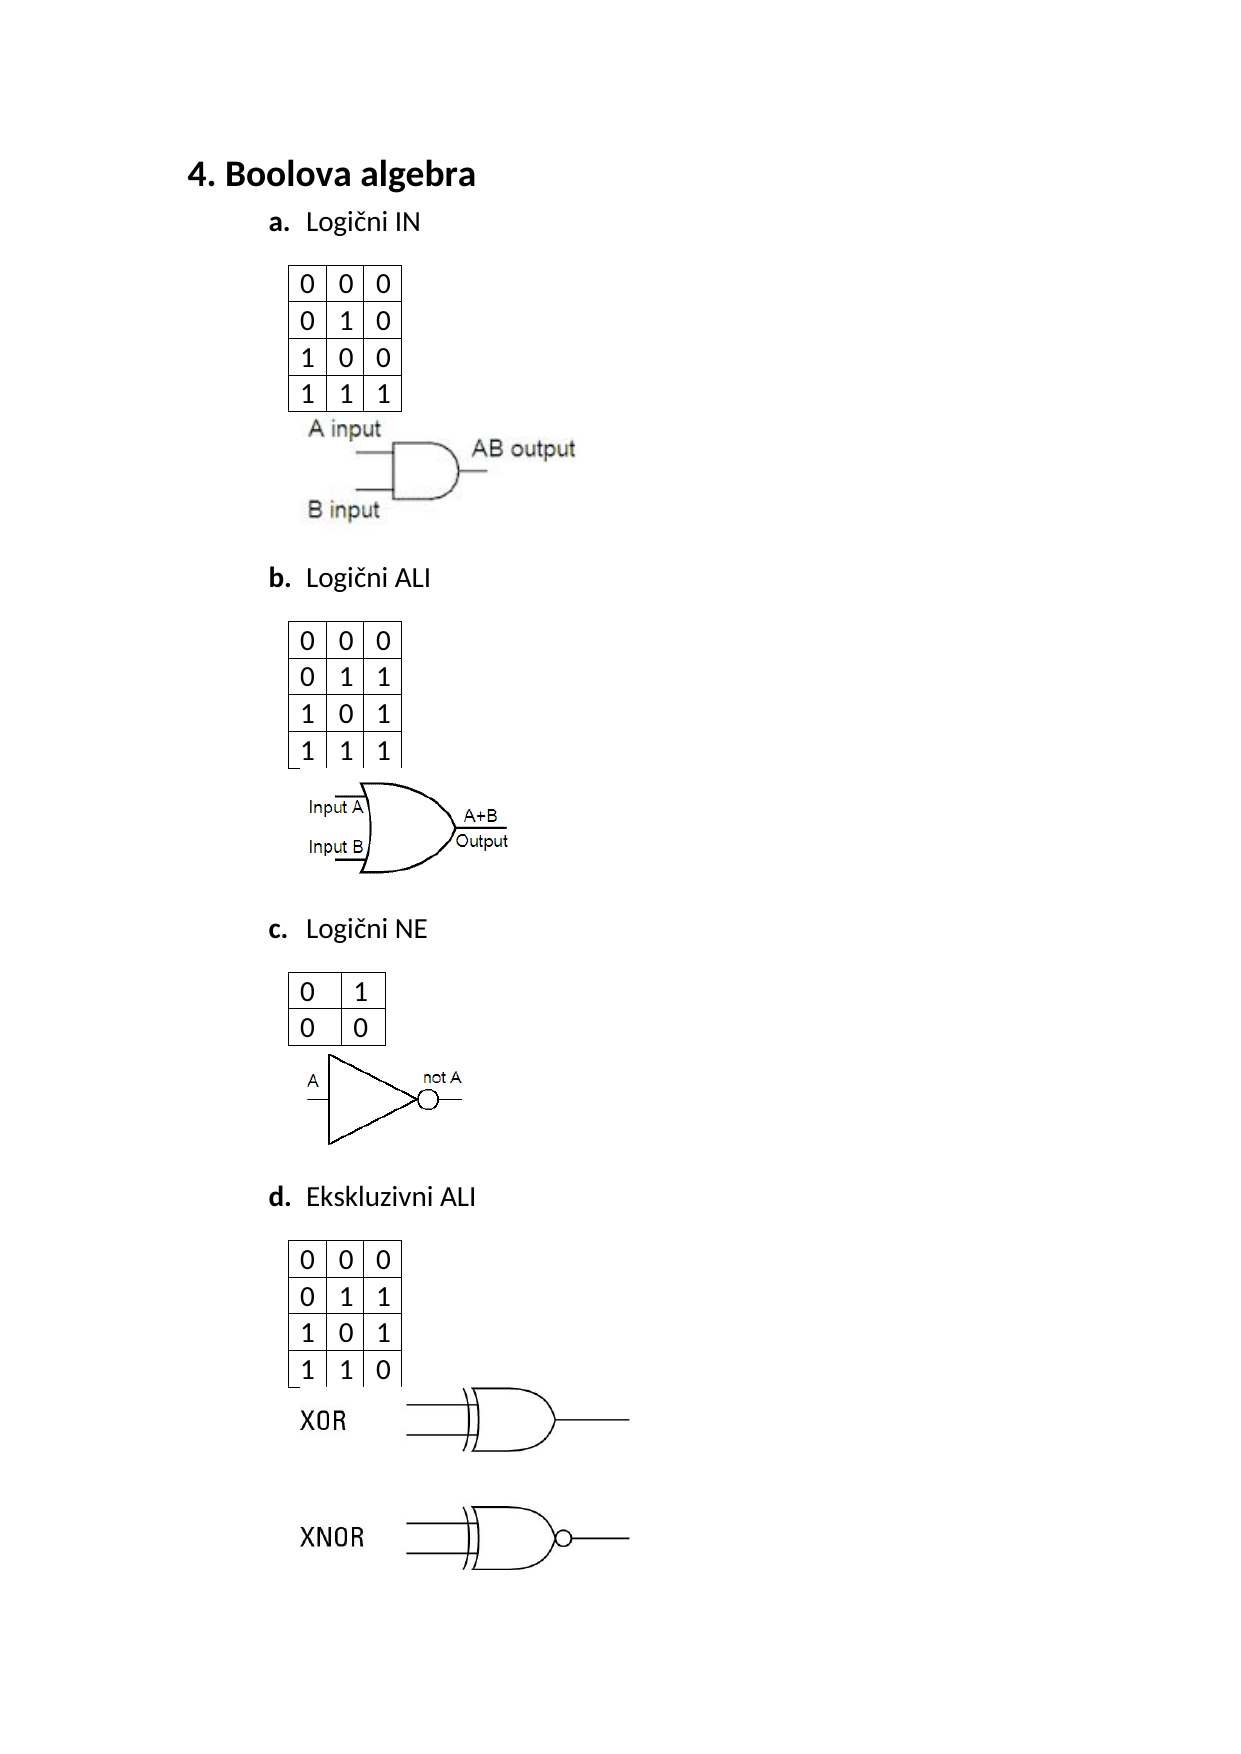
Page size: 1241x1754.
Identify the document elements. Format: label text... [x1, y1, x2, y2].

table_cell 1 [327, 732, 363, 767]
table_cell 1 [364, 659, 401, 694]
table_cell 0 [342, 1009, 385, 1045]
table_cell 0 [289, 659, 326, 694]
list Logični NE [268, 910, 1090, 945]
table_cell 1 [289, 376, 326, 411]
table_cell 0 [289, 1009, 341, 1045]
picture [300, 1046, 472, 1154]
list Ekskluzivni ALI [268, 1178, 1090, 1214]
table_cell 1 [364, 1278, 401, 1313]
table_header 0 [364, 1241, 401, 1277]
table_cell 0 [289, 1278, 326, 1313]
table_cell 1 [364, 376, 401, 411]
table_cell 1 [327, 1278, 363, 1313]
table_cell 1 [289, 339, 326, 374]
table_header 0 [327, 266, 363, 301]
table_cell 1 [289, 732, 326, 767]
table_cell 0 [364, 339, 401, 374]
table_cell 1 [364, 732, 401, 767]
table_header 0 [364, 266, 401, 301]
picture [300, 768, 521, 885]
table_header 0 [289, 266, 326, 301]
list Logični IN [268, 203, 1090, 238]
picture [300, 412, 583, 533]
table_cell 0 [364, 1351, 401, 1387]
table_header 0 [327, 1241, 363, 1277]
table_cell 1 [289, 1351, 326, 1387]
table_cell 1 [289, 1314, 326, 1350]
table_cell 1 [364, 1314, 401, 1350]
list Boolova algebra [187, 150, 1090, 196]
table_cell 0 [289, 302, 326, 338]
table_cell 1 [327, 659, 363, 694]
table_cell 0 [327, 1314, 363, 1350]
list Logični ALI [268, 559, 1090, 595]
table_header 0 [364, 622, 401, 657]
table_header 0 [327, 622, 363, 657]
table_header 0 [289, 973, 341, 1008]
table_cell 1 [289, 695, 326, 731]
picture [300, 1387, 630, 1570]
table_cell 1 [327, 1351, 363, 1387]
table_header 0 [289, 622, 326, 657]
table_cell 0 [327, 695, 363, 731]
table_cell 1 [364, 695, 401, 731]
table_header 0 [289, 1241, 326, 1277]
table_header 1 [342, 973, 385, 1008]
table_cell 1 [327, 376, 363, 411]
table_cell 0 [327, 339, 363, 374]
table_cell 1 [327, 302, 363, 338]
table_cell 0 [364, 302, 401, 338]
